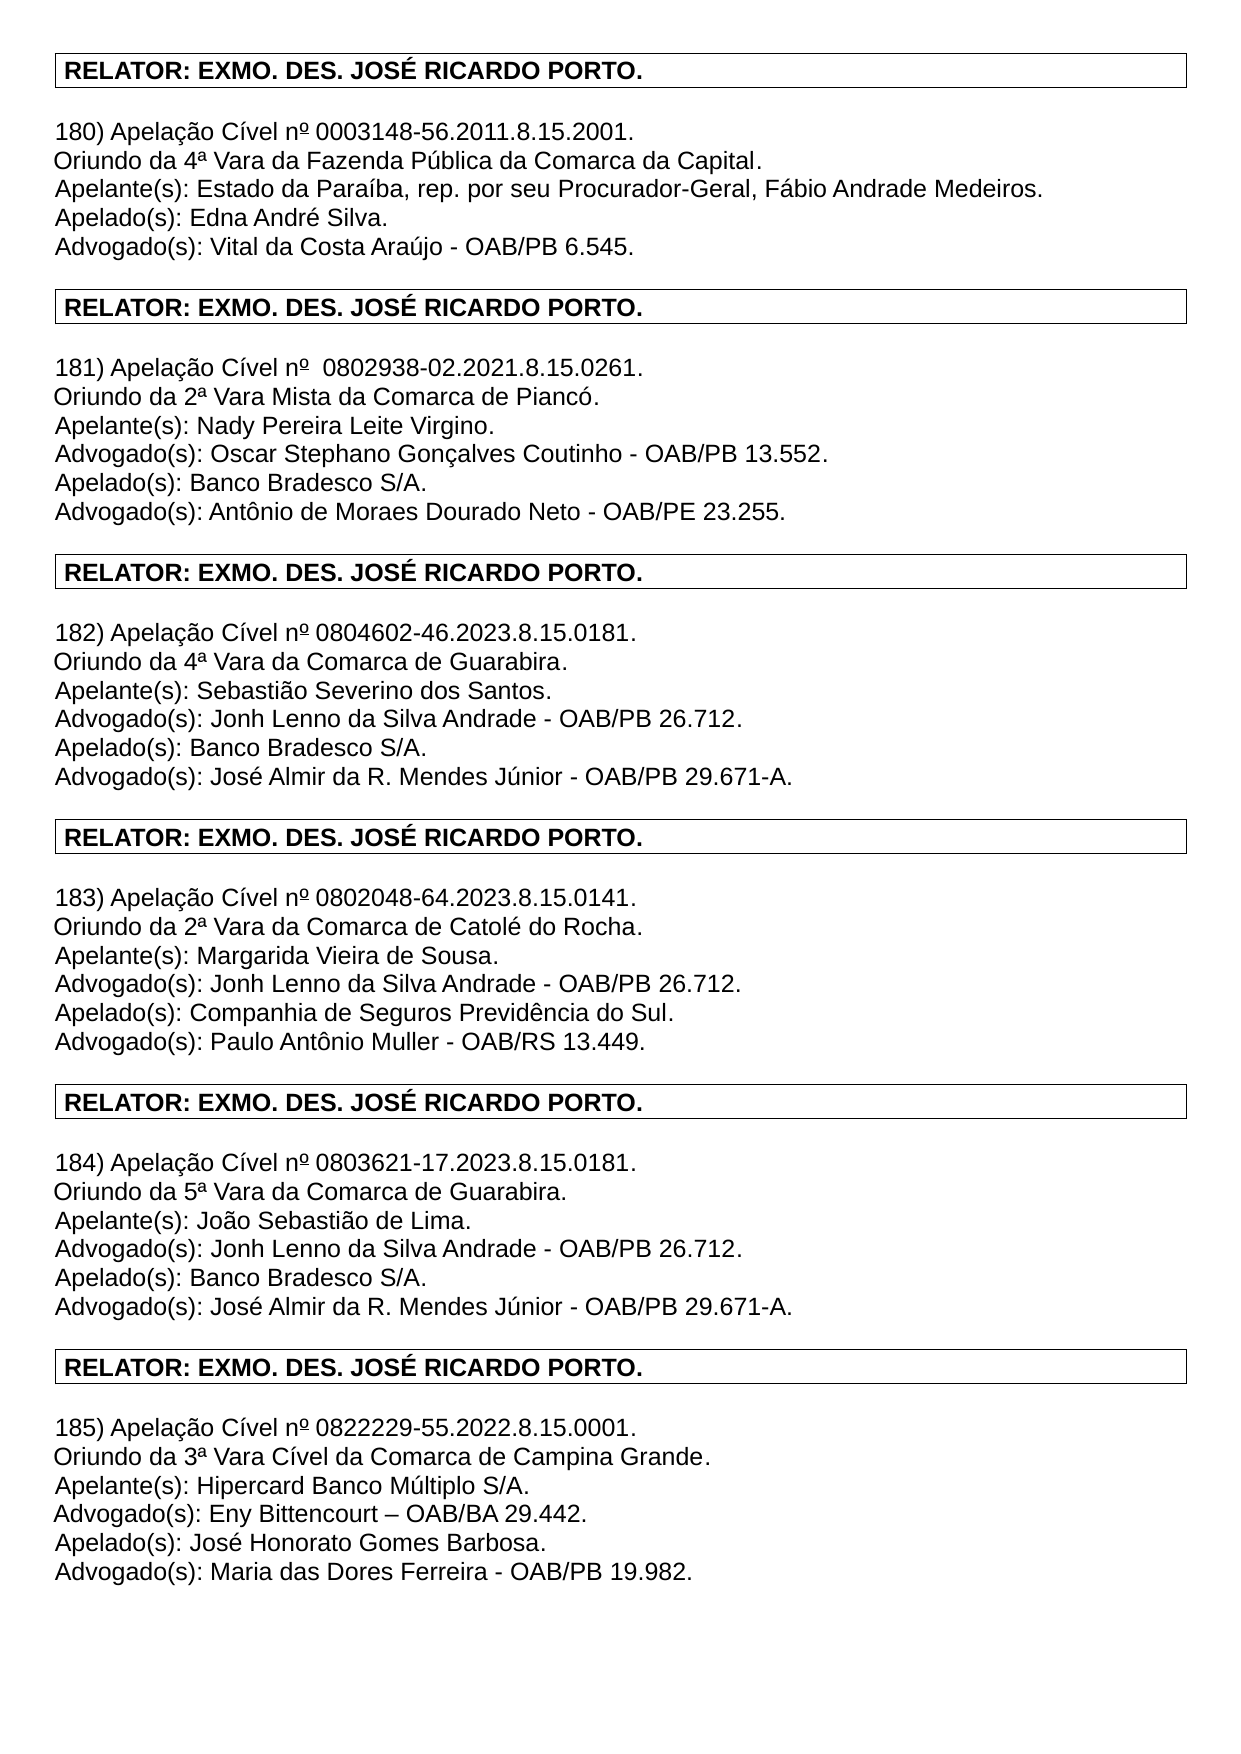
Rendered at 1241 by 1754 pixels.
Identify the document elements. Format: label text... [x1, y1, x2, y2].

text Oriundo da 2ª Vara da Comarca de Catolé do Rocha. [53, 912, 1187, 941]
text Advogado(s): Eny Bittencourt – OAB/BA 29.442. [53, 1499, 1187, 1528]
text Advogado(s): Oscar Stephano Gonçalves Coutinho - OAB/PB 13.552. [54, 439, 1187, 468]
text Apelante(s): João Sebastião de Lima. [54, 1206, 1187, 1234]
text Advogado(s): Maria das Dores Ferreira - OAB/PB 19.982. [54, 1557, 1187, 1586]
text Apelante(s): Estado da Paraíba, rep. por seu Procurador-Geral, Fábio Andrade Medeiros. [54, 174, 1187, 203]
text RELATOR: EXMO. DES. JOSÉ RICARDO PORTO. [56, 555, 1186, 588]
text 181) Apelação Cível nº 0802938-02.2021.8.15.0261. [54, 353, 1187, 382]
text Advogado(s): José Almir da R. Mendes Júnior - OAB/PB 29.671-A. [54, 762, 1187, 791]
text Apelante(s): Margarida Vieira de Sousa. [54, 941, 1187, 969]
text Apelante(s): Hipercard Banco Múltiplo S/A. [54, 1471, 1187, 1499]
text RELATOR: EXMO. DES. JOSÉ RICARDO PORTO. [56, 1350, 1186, 1383]
text 184) Apelação Cível nº 0803621-17.2023.8.15.0181. [54, 1148, 1187, 1177]
text Advogado(s): Vital da Costa Araújo - OAB/PB 6.545. [54, 232, 1187, 261]
text RELATOR: EXMO. DES. JOSÉ RICARDO PORTO. [56, 820, 1186, 853]
text Apelado(s): José Honorato Gomes Barbosa. [54, 1528, 1187, 1557]
text Apelante(s): Sebastião Severino dos Santos. [54, 676, 1187, 704]
text 185) Apelação Cível nº 0822229-55.2022.8.15.0001. [54, 1413, 1187, 1442]
text Apelado(s): Edna André Silva. [54, 203, 1187, 232]
text Advogado(s): Jonh Lenno da Silva Andrade - OAB/PB 26.712. [54, 704, 1187, 733]
text Advogado(s): Jonh Lenno da Silva Andrade - OAB/PB 26.712. [54, 969, 1187, 998]
text Oriundo da 3ª Vara Cível da Comarca de Campina Grande. [53, 1442, 1187, 1471]
text Oriundo da 4ª Vara da Fazenda Pública da Comarca da Capital. [53, 146, 1187, 174]
text RELATOR: EXMO. DES. JOSÉ RICARDO PORTO. [56, 290, 1186, 323]
text Oriundo da 4ª Vara da Comarca de Guarabira. [53, 647, 1187, 676]
text Apelado(s): Companhia de Seguros Previdência do Sul. [54, 998, 1187, 1027]
text Advogado(s): Jonh Lenno da Silva Andrade - OAB/PB 26.712. [54, 1234, 1187, 1263]
text Advogado(s): Paulo Antônio Muller - OAB/RS 13.449. [54, 1027, 1187, 1056]
text Advogado(s): José Almir da R. Mendes Júnior - OAB/PB 29.671-A. [54, 1292, 1187, 1321]
text 182) Apelação Cível nº 0804602-46.2023.8.15.0181. [54, 618, 1187, 647]
text Oriundo da 2ª Vara Mista da Comarca de Piancó. [53, 382, 1187, 411]
text Apelado(s): Banco Bradesco S/A. [54, 733, 1187, 762]
text Apelado(s): Banco Bradesco S/A. [54, 468, 1187, 497]
text 180) Apelação Cível nº 0003148-56.2011.8.15.2001. [54, 117, 1187, 146]
text Oriundo da 5ª Vara da Comarca de Guarabira. [53, 1177, 1187, 1206]
text Apelante(s): Nady Pereira Leite Virgino. [54, 411, 1187, 439]
text RELATOR: EXMO. DES. JOSÉ RICARDO PORTO. [56, 54, 1186, 87]
text Advogado(s): Antônio de Moraes Dourado Neto - OAB/PE 23.255. [54, 497, 1187, 526]
text RELATOR: EXMO. DES. JOSÉ RICARDO PORTO. [56, 1085, 1186, 1118]
text 183) Apelação Cível nº 0802048-64.2023.8.15.0141. [54, 883, 1187, 912]
text Apelado(s): Banco Bradesco S/A. [54, 1263, 1187, 1292]
